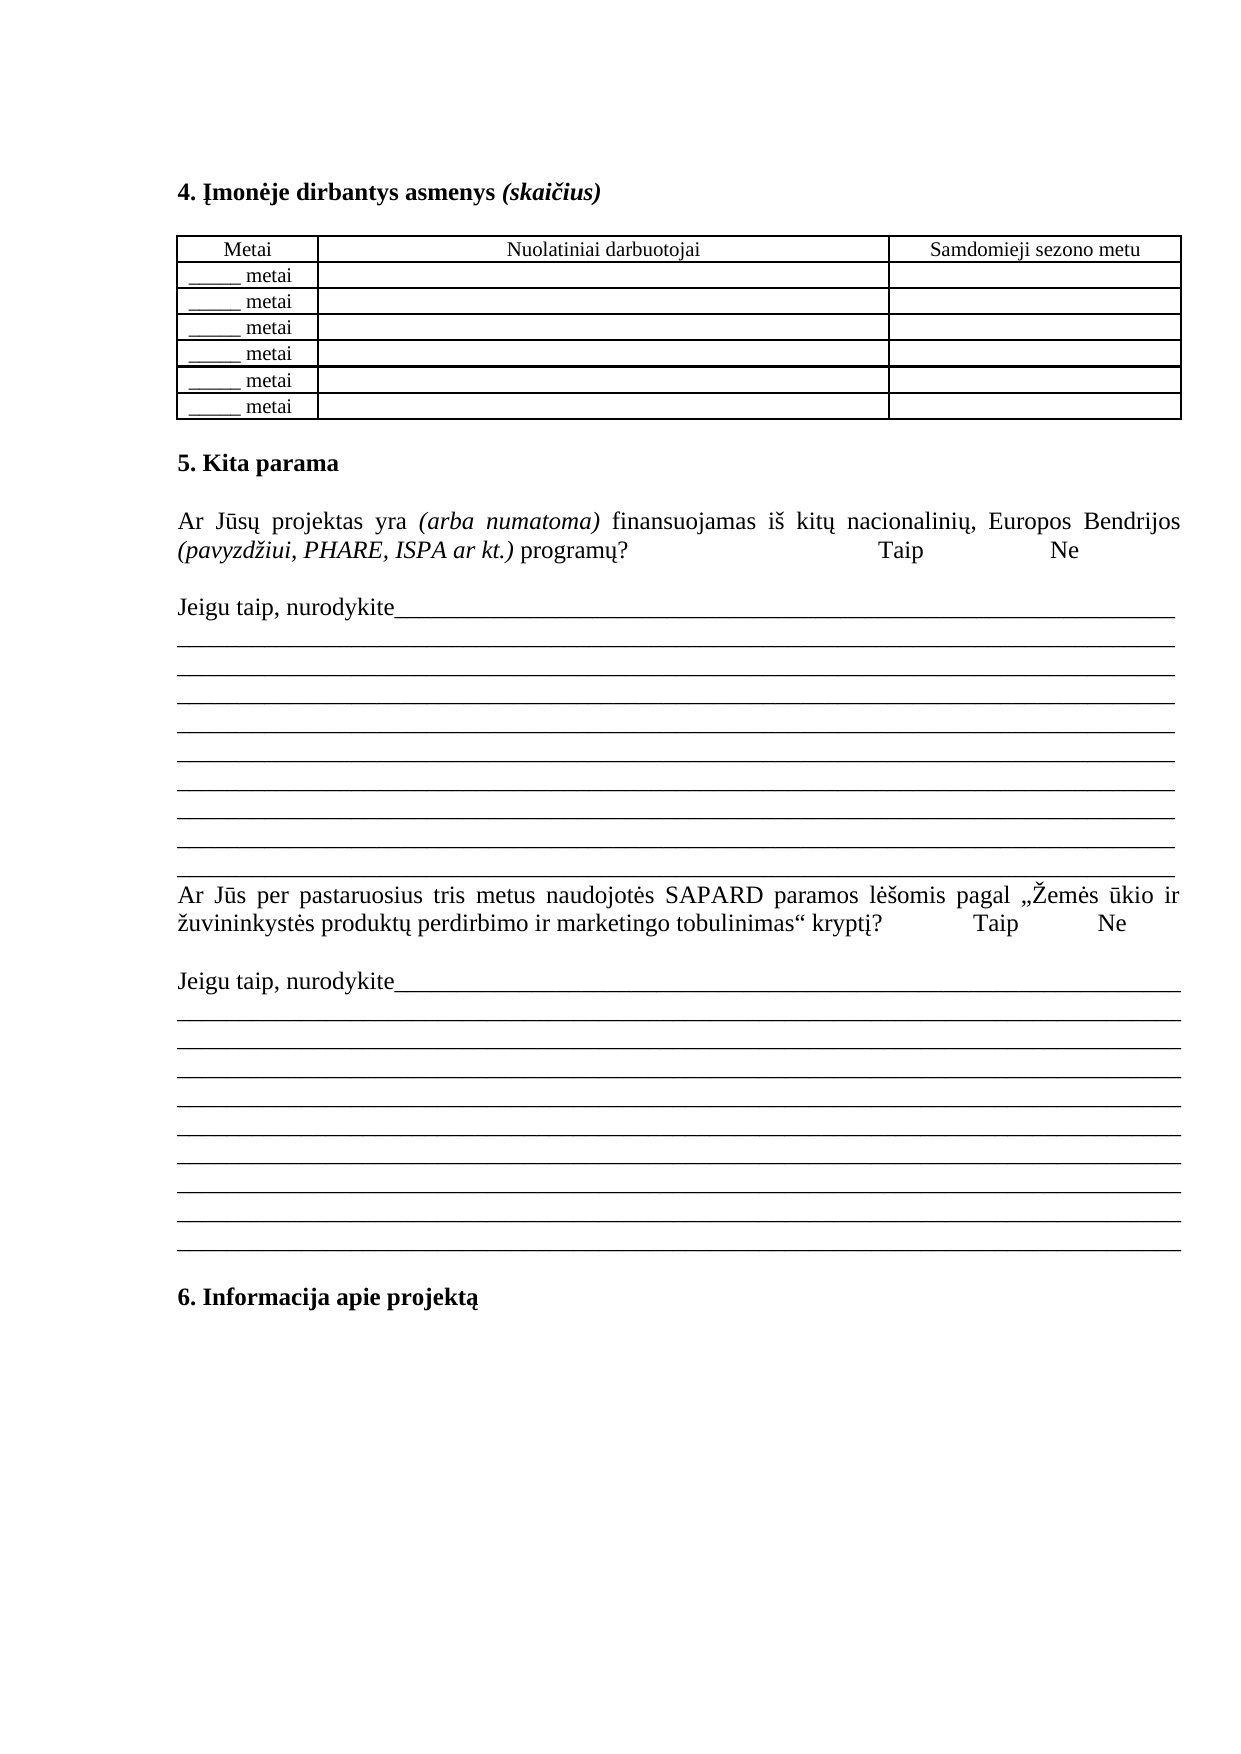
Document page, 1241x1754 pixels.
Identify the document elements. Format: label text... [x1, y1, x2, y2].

text Ar Jūsų projektas yra (arba numatoma) finansuojamas iš kitų nacionalinių, Europos Bendrijos (pavyzdžiui, PHARE, ISPA ar kt.) programų? Taip  Ne  [177, 506, 1181, 563]
table_cell _____ metai [178, 394, 317, 418]
table_cell _____ metai [178, 341, 317, 365]
text 6. Informacija apie projektą [177, 1282, 1181, 1311]
text 5. Kita parama [177, 448, 1181, 477]
table_cell [319, 263, 888, 287]
table_cell [319, 394, 888, 418]
table_cell [890, 368, 1180, 392]
table_cell _____ metai [178, 263, 317, 287]
table_cell [319, 289, 888, 313]
table_cell [890, 341, 1180, 365]
table_cell [890, 289, 1180, 313]
table_cell [319, 341, 888, 365]
text Jeigu taip, nurodykite [177, 592, 1181, 621]
table_cell _____ metai [178, 289, 317, 313]
text Jeigu taip, nurodykite [177, 966, 1181, 995]
table_cell _____ metai [178, 368, 317, 392]
table_header Samdomieji sezono metu [890, 237, 1180, 261]
table_cell _____ metai [178, 315, 317, 339]
table_cell [890, 263, 1180, 287]
table_cell [319, 315, 888, 339]
table_header Nuolatiniai darbuotojai [319, 237, 888, 261]
table_cell [319, 368, 888, 392]
table_cell [890, 315, 1180, 339]
text 4. Įmonėje dirbantys asmenys (skaičius) [177, 177, 1181, 206]
table_cell [890, 394, 1180, 418]
text Ar Jūs per pastaruosius tris metus naudojotės SAPARD paramos lėšomis pagal „Žemės ūkio ir žuvininkystės produktų perdirbimo ir marketingo tobulinimas“ kryptį? Taip  Ne  [177, 880, 1181, 937]
table_header Metai [178, 237, 317, 261]
